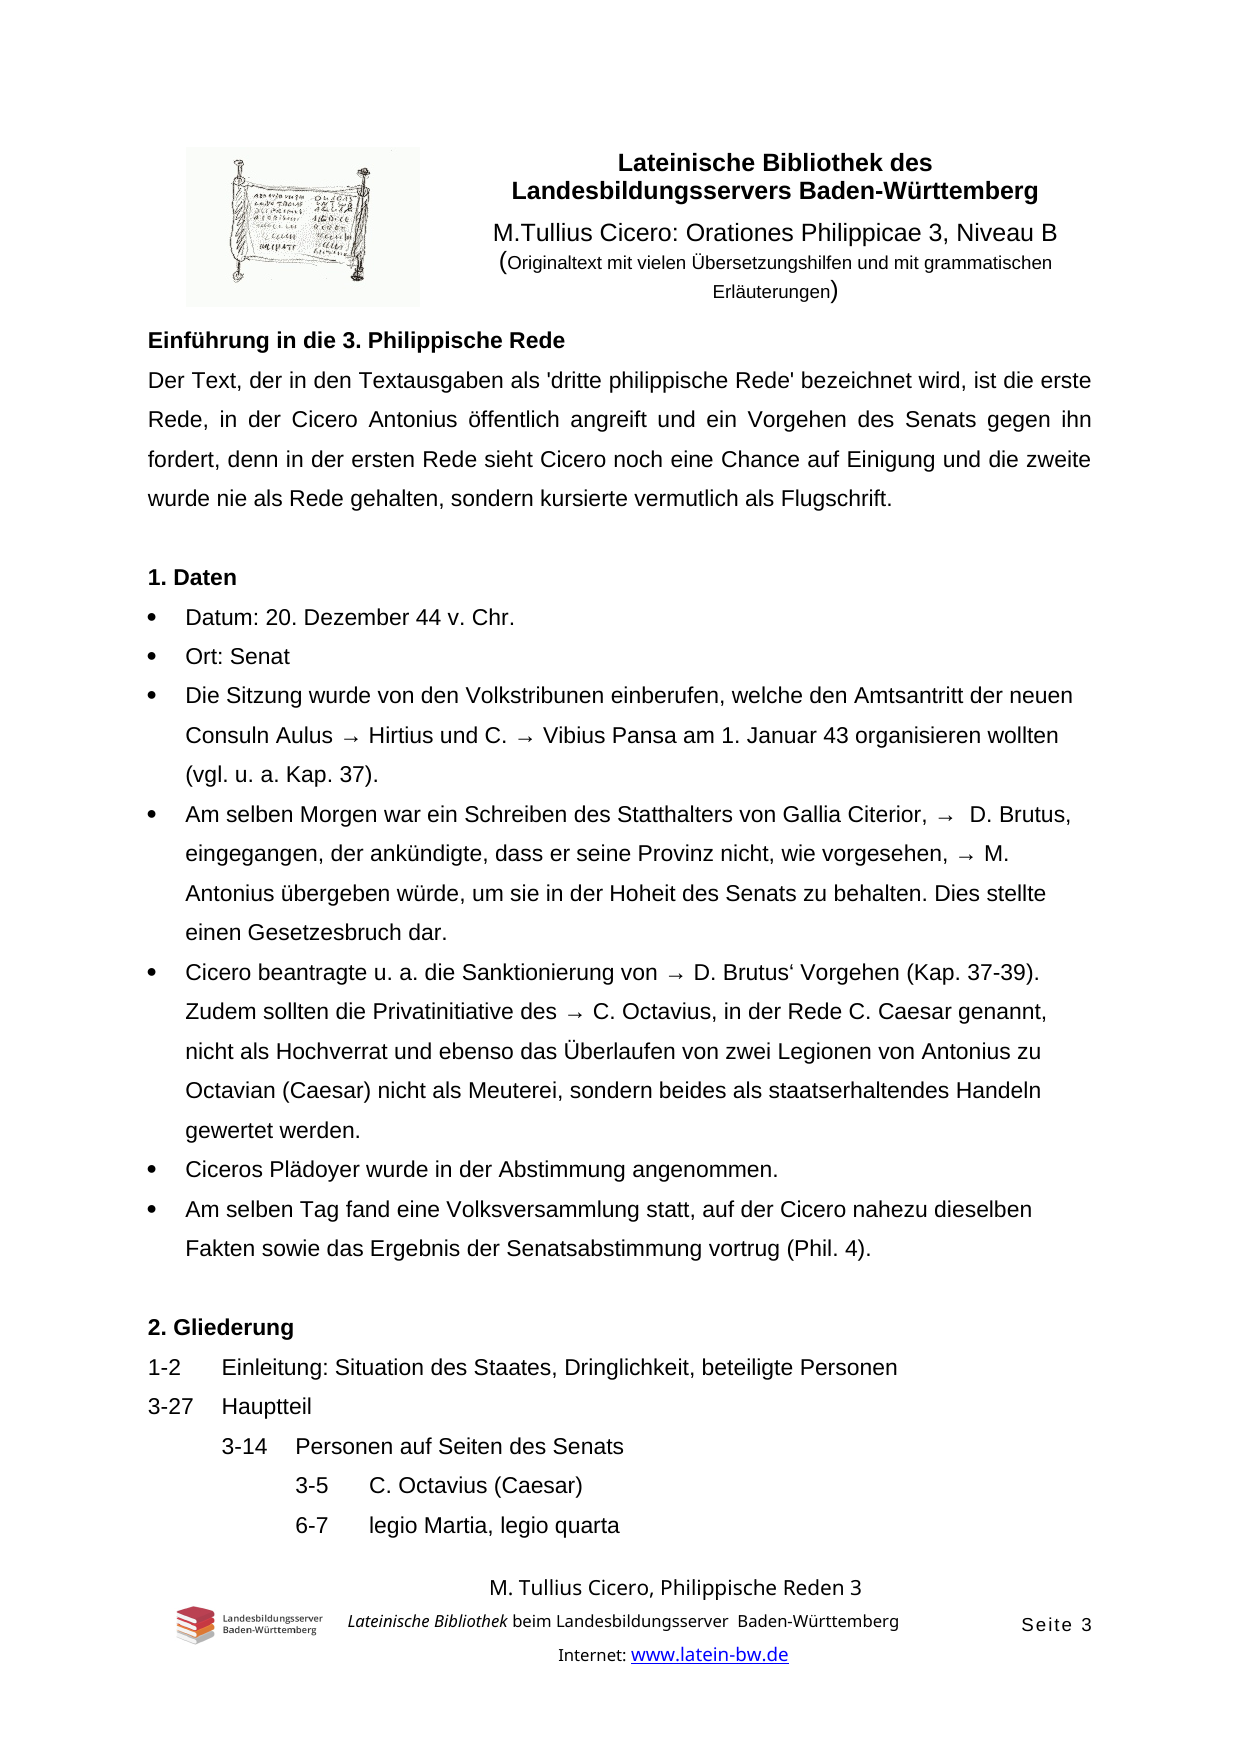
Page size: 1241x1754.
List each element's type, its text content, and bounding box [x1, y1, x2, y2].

text 1-2 Einleitung: Situation des Staates, Dringlichkeit, beteiligte Personen [148, 1354, 1093, 1380]
subtitle Einführung in die 3. Philippische Rede [148, 327, 1093, 353]
table_header [136, 148, 186, 306]
text 1. Daten [148, 564, 1093, 590]
picture [170, 1599, 325, 1649]
text 6-7 legio Martia, legio quarta [148, 1512, 1093, 1538]
list Am selben Morgen war ein Schreiben des Statthalters von Gallia Citerior, → D. Brutus, eingegangen, der ankündigte, dass er seine Provinz nicht, wie vorgesehen, → M. Antonius übergeben würde, um sie in der Hoheit des Senats zu behalten. Dies stellte einen Gesetzesbruch dar. [148, 801, 1093, 946]
table_header Lateinische Bibliothek des Landesbildungsservers Baden-Württemberg M.Tullius Cicero: Orationes Philippicae 3, Niveau B (Originaltext mit vielen Übersetzungshilfen und mit grammatischen Erläuterungen) [470, 148, 1081, 306]
text Der Text, der in den Textausgaben als 'dritte philippische Rede' bezeichnet wird, ist die erste Rede, in der Cicero Antonius öffentlich angreift und ein Vorgehen des Senats gegen ihn fordert, denn in der ersten Rede sieht Cicero noch eine Chance auf Einigung und die zweite wurde nie als Rede gehalten, sondern kursierte vermutlich als Flugschrift. [148, 367, 1093, 511]
table_header [420, 148, 469, 306]
picture [186, 147, 420, 307]
list Cicero beantragte u. a. die Sanktionierung von → D. Brutus‘ Vorgehen (Kap. 37-39). Zudem sollten die Privatinitiative des → C. Octavius, in der Rede C. Caesar genannt, nicht als Hochverrat und ebenso das Überlaufen von zwei Legionen von Antonius zu Octavian (Caesar) nicht als Meuterei, sondern beides als staatserhaltendes Handeln gewertet werden. [148, 959, 1093, 1143]
text 3-14 Personen auf Seiten des Senats [148, 1433, 1093, 1459]
list Ciceros Plädoyer wurde in der Abstimmung angenommen. [148, 1156, 1093, 1183]
list Die Sitzung wurde von den Volkstribunen einberufen, welche den Amtsantritt der neuen Consuln Aulus → Hirtius und C. → Vibius Pansa am 1. Januar 43 organisieren wollten (vgl. u. a. Kap. 37). [148, 682, 1093, 788]
text 2. Gliederung [148, 1314, 1093, 1341]
list Am selben Tag fand eine Volksversammlung statt, auf der Cicero nahezu dieselben Fakten sowie das Ergebnis der Senatsabstimmung vortrug (Phil. 4). [148, 1196, 1093, 1262]
text 3-27 Hauptteil [148, 1393, 1093, 1419]
list Datum: 20. Dezember 44 v. Chr. [148, 603, 1093, 630]
list Ort: Senat [148, 643, 1093, 669]
text 3-5 C. Octavius (Caesar) [148, 1472, 1093, 1498]
